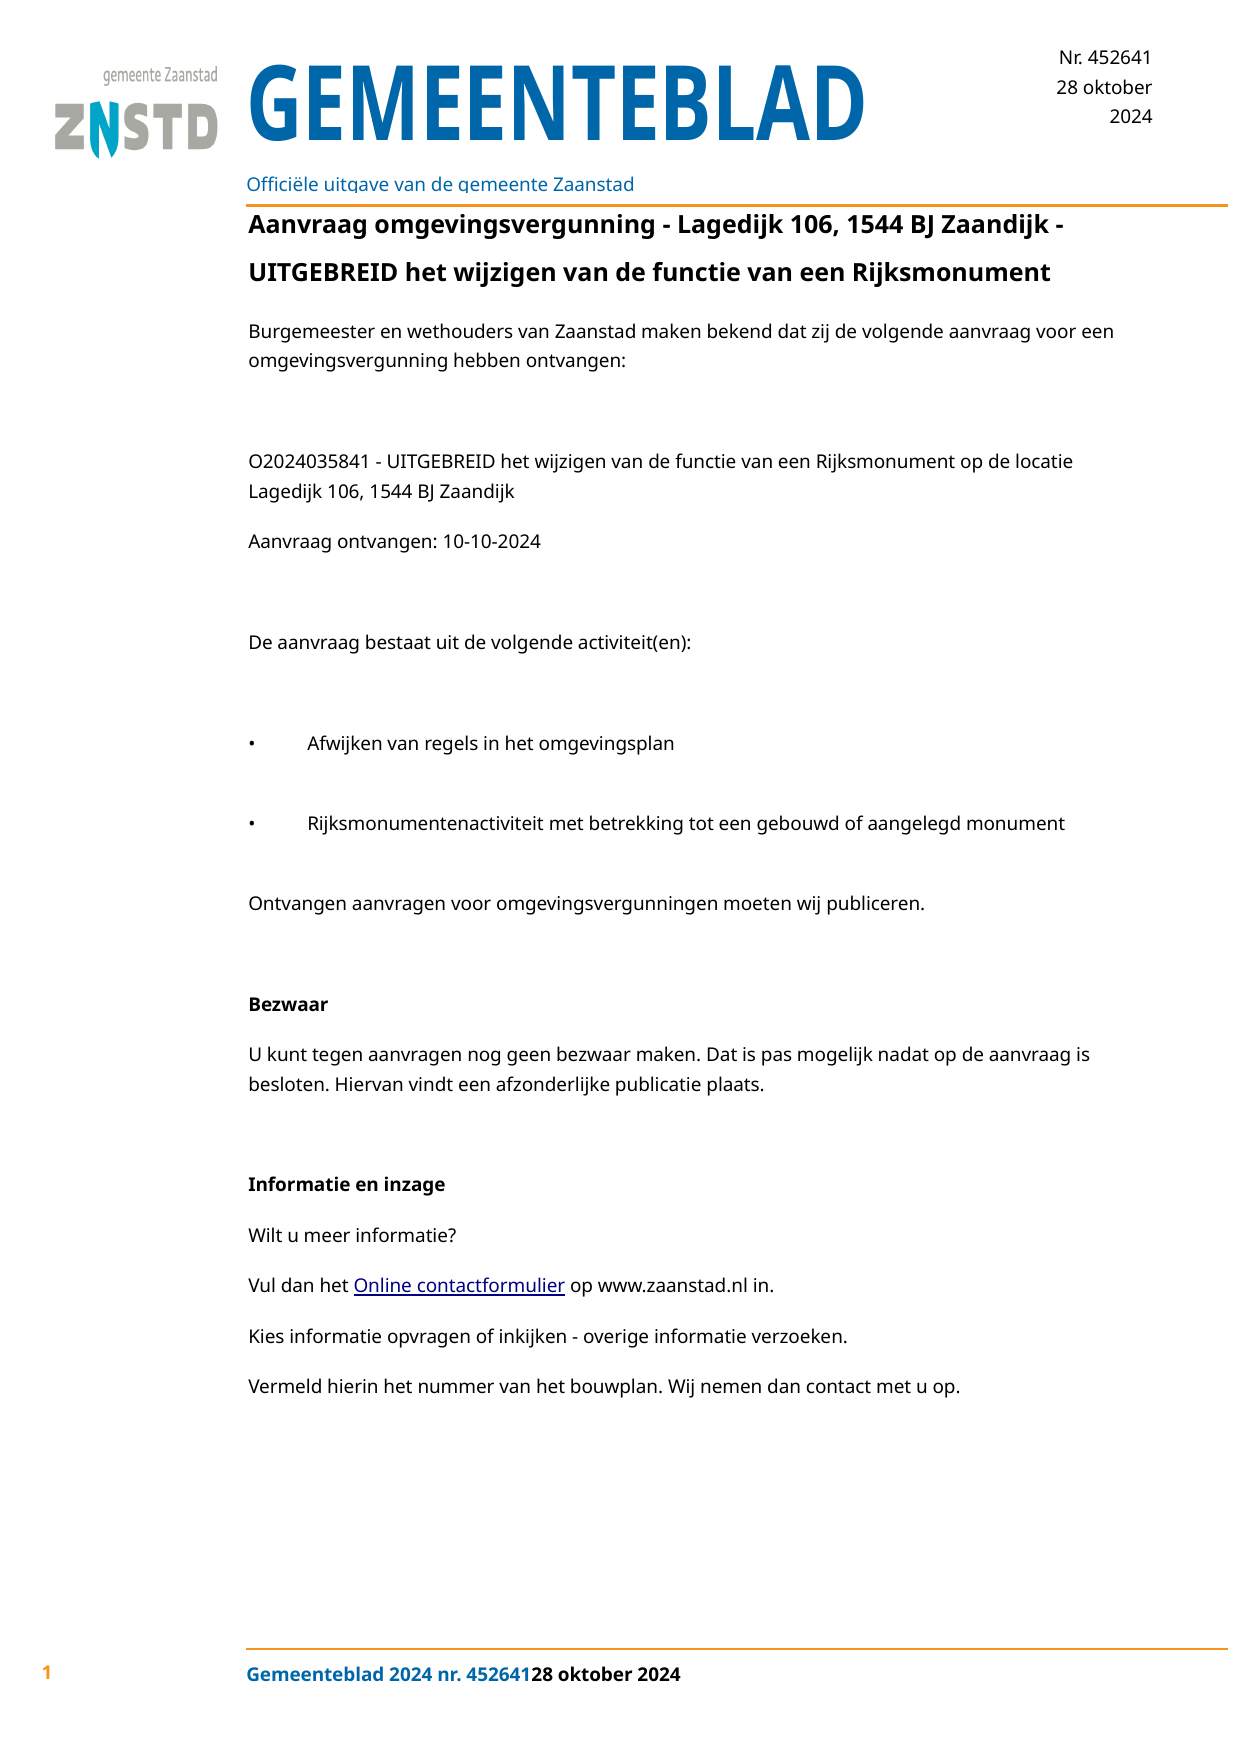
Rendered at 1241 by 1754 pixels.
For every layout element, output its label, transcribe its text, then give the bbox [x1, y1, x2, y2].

text Informatie en inzage [248, 1172, 1152, 1197]
text U kunt tegen aanvragen nog geen bezwaar maken. Dat is pas mogelijk nadat op de aanvraag is besloten. Hiervan vindt een afzonderlijke publicatie plaats. [248, 1041, 1152, 1097]
text O2024035841 - UITGEBREID het wijzigen van de functie van een Rijksmonument op de locatie Lagedijk 106, 1544 BJ Zaandijk [248, 448, 1152, 504]
text Vul dan het Online contactformulier op www.zaanstad.nl in. [248, 1272, 1152, 1298]
text Aanvraag omgevingsvergunning - Lagedijk 106, 1544 BJ Zaandijk - UITGEBREID het wijzigen van de functie van een Rijksmonument [248, 207, 1152, 288]
text Bezwaar [248, 991, 1152, 1017]
text De aanvraag bestaat uit de volgende activiteit(en): [248, 629, 1152, 655]
list Rijksmonumentenactiviteit met betrekking tot een gebouwd of aangelegd monument [248, 810, 1152, 836]
text Vermeld hierin het nummer van het bouwplan. Wij nemen dan contact met u op. [248, 1373, 1152, 1399]
picture [41, 47, 231, 172]
list Afwijken van regels in het omgevingsplan [248, 730, 1152, 756]
text Kies informatie opvragen of inkijken - overige informatie verzoeken. [248, 1323, 1152, 1349]
text Wilt u meer informatie? [248, 1222, 1152, 1248]
text Burgemeester en wethouders van Zaanstad maken bekend dat zij de volgende aanvraag voor een omgevingsvergunning hebben ontvangen: [248, 318, 1152, 373]
text Ontvangen aanvragen voor omgevingsvergunningen moeten wij publiceren. [248, 890, 1152, 916]
text Aanvraag ontvangen: 10-10-2024 [248, 528, 1152, 554]
